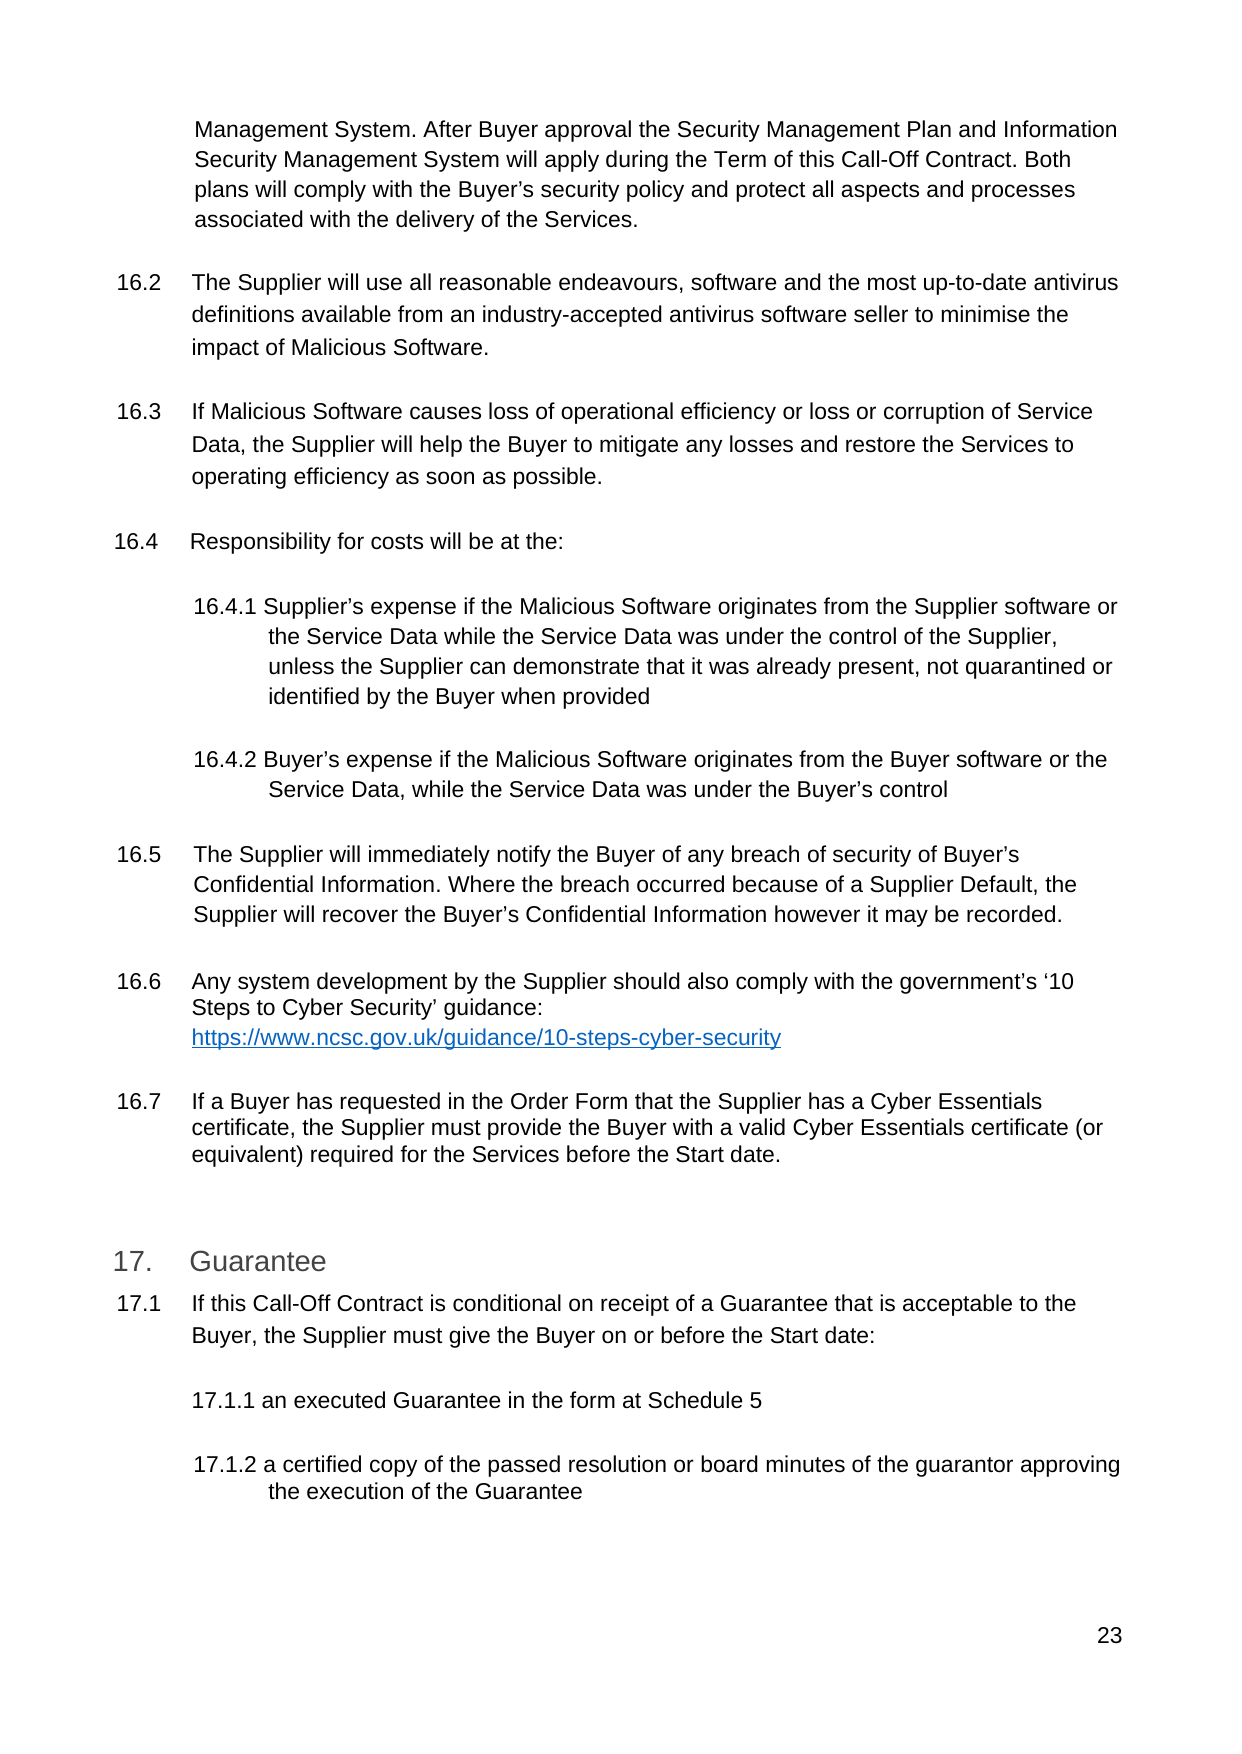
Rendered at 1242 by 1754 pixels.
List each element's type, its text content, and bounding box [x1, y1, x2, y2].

subtitle 17. Guarantee [0, 1244, 1122, 1278]
text 16.6 Any system development by the Supplier should also comply with the government’s ‘10 Steps to Cyber Security’ guidance: [116, 968, 1121, 1020]
text 16.4.2 Buyer’s expense if the Malicious Software originates from the Buyer software or the Service Data, while the Service Data was under the Buyer’s control [193, 746, 1121, 802]
text 16.7 If a Buyer has requested in the Order Form that the Supplier has a Cyber Essentials certificate, the Supplier must provide the Buyer with a valid Cyber Essentials certificate (or equivalent) required for the Services before the Start date. [116, 1088, 1121, 1167]
text 17.1.2 a certified copy of the passed resolution or board minutes of the guarantor approving the execution of the Guarantee [193, 1451, 1121, 1504]
text 16.5 The Supplier will immediately notify the Buyer of any breach of security of Buyer’s Confidential Information. Where the breach occurred because of a Supplier Default, the Supplier will recover the Buyer’s Confidential Information however it may be recorded. [116, 841, 1121, 928]
text 16.3 If Malicious Software causes loss of operational efficiency or loss or corruption of Service Data, the Supplier will help the Buyer to mitigate any losses and restore the Services to operating efficiency as soon as possible. [116, 398, 1121, 489]
text https://www.ncsc.gov.uk/guidance/10-steps-cyber-security [159, 1024, 1122, 1050]
text 17.1.1 an executed Guarantee in the form at Schedule 5 [159, 1387, 1121, 1413]
text 16.2 The Supplier will use all reasonable endeavours, software and the most up-to-date antivirus definitions available from an industry-accepted antivirus software seller to minimise the impact of Malicious Software. [116, 269, 1121, 360]
text 16.4.1 Supplier’s expense if the Malicious Software originates from the Supplier software or the Service Data while the Service Data was under the control of the Supplier, unless the Supplier can demonstrate that it was already present, not quarantined or identified by the Buyer when provided [193, 593, 1121, 709]
text Management System. After Buyer approval the Security Management Plan and Information Security Management System will apply during the Term of this Call-Off Contract. Both plans will comply with the Buyer’s security policy and protect all aspects and processes associated with the delivery of the Services. [194, 116, 1121, 232]
text 17.1 If this Call-Off Contract is conditional on receipt of a Guarantee that is acceptable to the Buyer, the Supplier must give the Buyer on or before the Start date: [116, 1289, 1121, 1348]
text 16.4 Responsibility for costs will be at the: [0, 528, 1122, 554]
